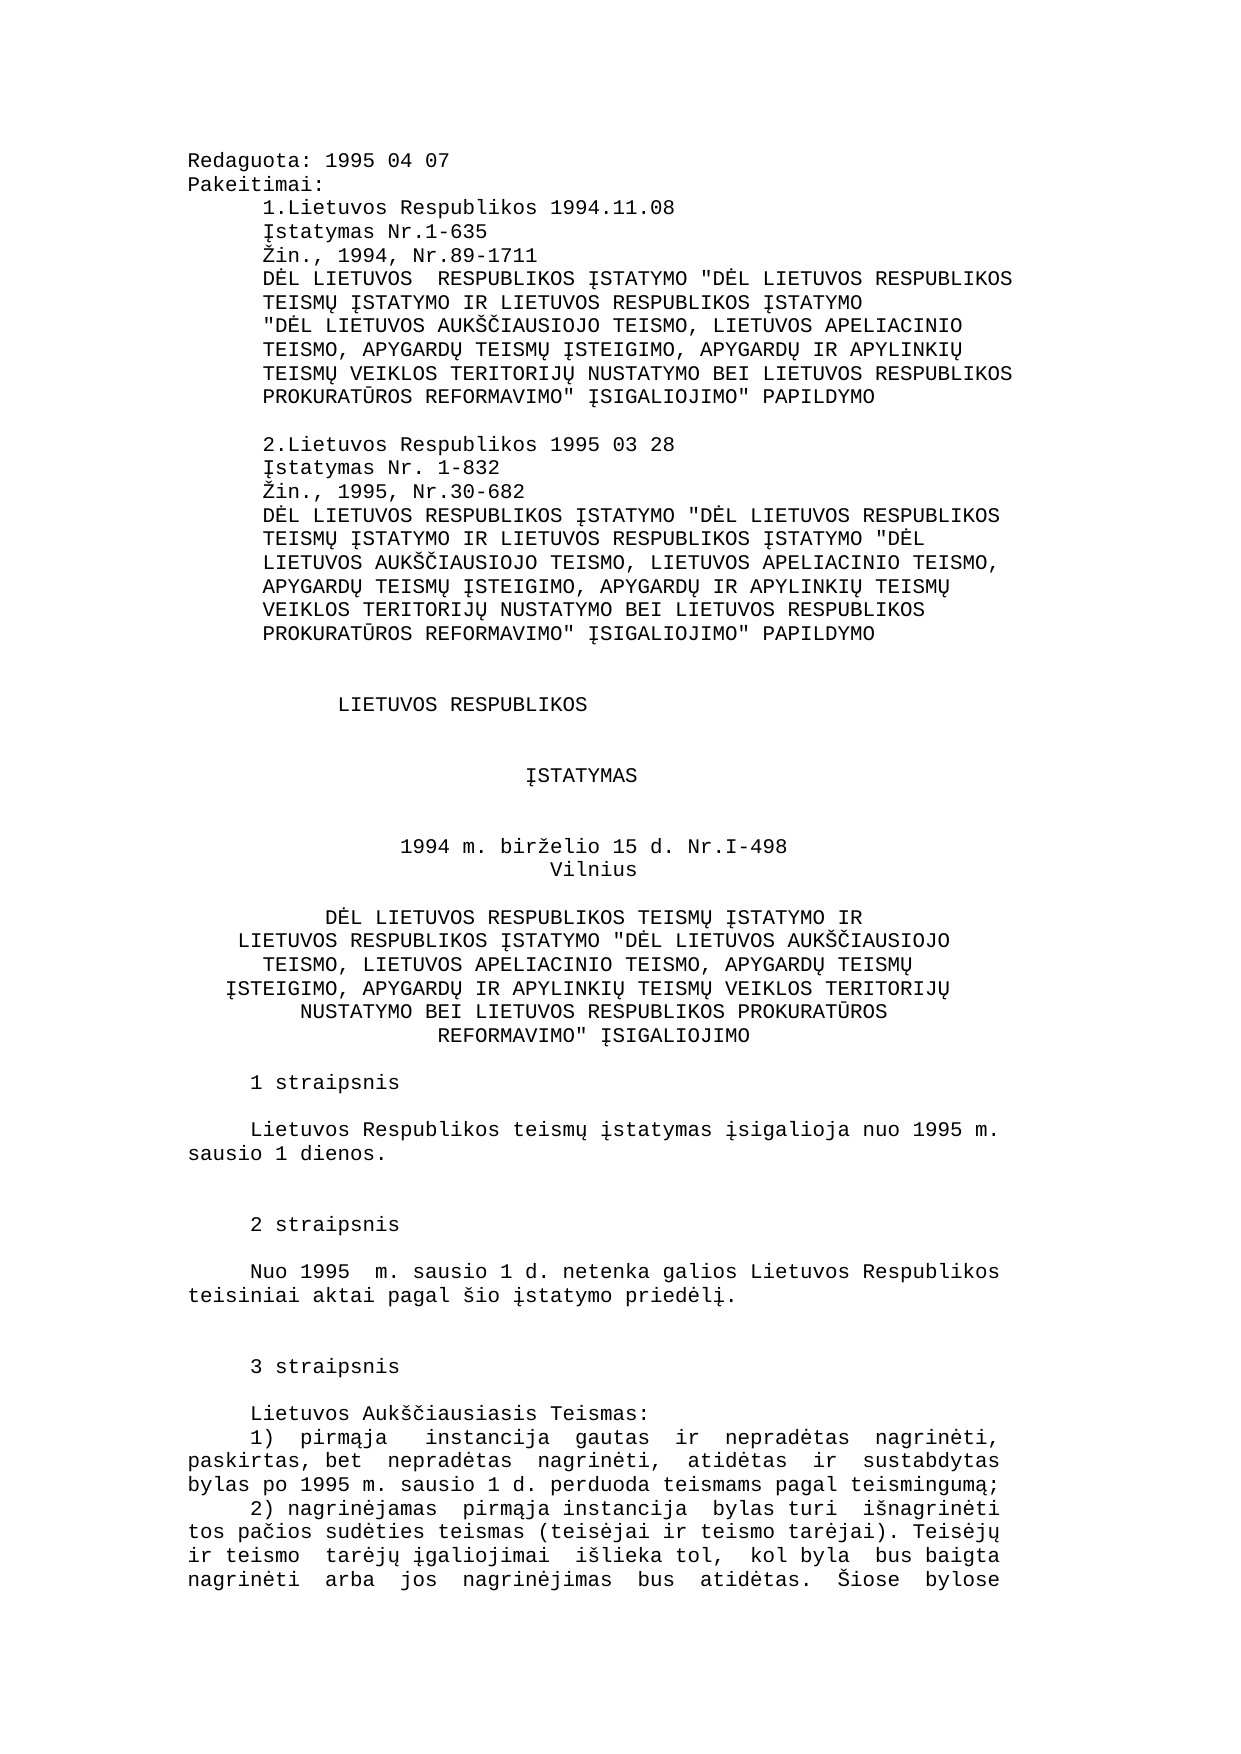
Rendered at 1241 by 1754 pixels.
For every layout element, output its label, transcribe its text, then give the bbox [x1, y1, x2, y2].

text PROKURATŪROS REFORMAVIMO" ĮSIGALIOJIMO" PAPILDYMO [187, 386, 1053, 410]
text ir teismo tarėjų įgaliojimai išlieka tol, kol byla bus baigta [187, 1545, 1053, 1569]
text 1994 m. birželio 15 d. Nr.I-498 [187, 836, 1053, 859]
text VEIKLOS TERITORIJŲ NUSTATYMO BEI LIETUVOS RESPUBLIKOS [187, 599, 1053, 623]
text Žin., 1995, Nr.30-682 [187, 481, 1053, 505]
text REFORMAVIMO" ĮSIGALIOJIMO [187, 1025, 1053, 1048]
text Pakeitimai: [187, 174, 1053, 197]
text 1) pirmąja instancija gautas ir nepradėtas nagrinėti, [187, 1427, 1053, 1451]
text Redaguota: 1995 04 07 [187, 150, 1053, 174]
text tos pačios sudėties teismas (teisėjai ir teismo tarėjai). Teisėjų [187, 1521, 1053, 1545]
text DĖL LIETUVOS RESPUBLIKOS ĮSTATYMO "DĖL LIETUVOS RESPUBLIKOS [187, 268, 1053, 292]
text paskirtas, bet nepradėtas nagrinėti, atidėtas ir sustabdytas [187, 1451, 1053, 1474]
text sausio 1 dienos. [187, 1143, 1053, 1167]
text Nuo 1995 m. sausio 1 d. netenka galios Lietuvos Respublikos [187, 1261, 1053, 1285]
text TEISMO, LIETUVOS APELIACINIO TEISMO, APYGARDŲ TEISMŲ [187, 954, 1053, 978]
text LIETUVOS AUKŠČIAUSIOJO TEISMO, LIETUVOS APELIACINIO TEISMO, [187, 552, 1053, 576]
text NUSTATYMO BEI LIETUVOS RESPUBLIKOS PROKURATŪROS [187, 1001, 1053, 1025]
text ĮSTATYMAS [187, 765, 1053, 788]
text TEISMŲ VEIKLOS TERITORIJŲ NUSTATYMO BEI LIETUVOS RESPUBLIKOS [187, 363, 1053, 386]
text bylas po 1995 m. sausio 1 d. perduoda teismams pagal teismingumą; [187, 1474, 1053, 1498]
text 1 straipsnis [187, 1072, 1053, 1096]
text Žin., 1994, Nr.89-1711 [187, 244, 1053, 268]
text teisiniai aktai pagal šio įstatymo priedėlį. [187, 1285, 1053, 1309]
text Įstatymas Nr. 1-832 [187, 457, 1053, 481]
text Įstatymas Nr.1-635 [187, 221, 1053, 244]
text LIETUVOS RESPUBLIKOS ĮSTATYMO "DĖL LIETUVOS AUKŠČIAUSIOJO [187, 930, 1053, 954]
text APYGARDŲ TEISMŲ ĮSTEIGIMO, APYGARDŲ IR APYLINKIŲ TEISMŲ [187, 576, 1053, 599]
text "DĖL LIETUVOS AUKŠČIAUSIOJO TEISMO, LIETUVOS APELIACINIO [187, 316, 1053, 339]
text 3 straipsnis [187, 1356, 1053, 1379]
text ĮSTEIGIMO, APYGARDŲ IR APYLINKIŲ TEISMŲ VEIKLOS TERITORIJŲ [187, 978, 1053, 1001]
text 1.Lietuvos Respublikos 1994.11.08 [187, 197, 1053, 221]
text DĖL LIETUVOS RESPUBLIKOS TEISMŲ ĮSTATYMO IR [187, 907, 1053, 930]
text Lietuvos Respublikos teismų įstatymas įsigalioja nuo 1995 m. [187, 1119, 1053, 1143]
text LIETUVOS RESPUBLIKOS [187, 694, 1053, 717]
text Vilnius [187, 859, 1053, 883]
text 2) nagrinėjamas pirmąja instancija bylas turi išnagrinėti [187, 1498, 1053, 1521]
text TEISMŲ ĮSTATYMO IR LIETUVOS RESPUBLIKOS ĮSTATYMO [187, 292, 1053, 316]
text TEISMO, APYGARDŲ TEISMŲ ĮSTEIGIMO, APYGARDŲ IR APYLINKIŲ [187, 339, 1053, 363]
text Lietuvos Aukščiausiasis Teismas: [187, 1403, 1053, 1427]
text 2.Lietuvos Respublikos 1995 03 28 [187, 434, 1053, 457]
text DĖL LIETUVOS RESPUBLIKOS ĮSTATYMO "DĖL LIETUVOS RESPUBLIKOS [187, 505, 1053, 528]
text nagrinėti arba jos nagrinėjimas bus atidėtas. Šiose bylose [187, 1569, 1053, 1592]
text TEISMŲ ĮSTATYMO IR LIETUVOS RESPUBLIKOS ĮSTATYMO "DĖL [187, 528, 1053, 552]
text PROKURATŪROS REFORMAVIMO" ĮSIGALIOJIMO" PAPILDYMO [187, 623, 1053, 647]
text 2 straipsnis [187, 1214, 1053, 1238]
